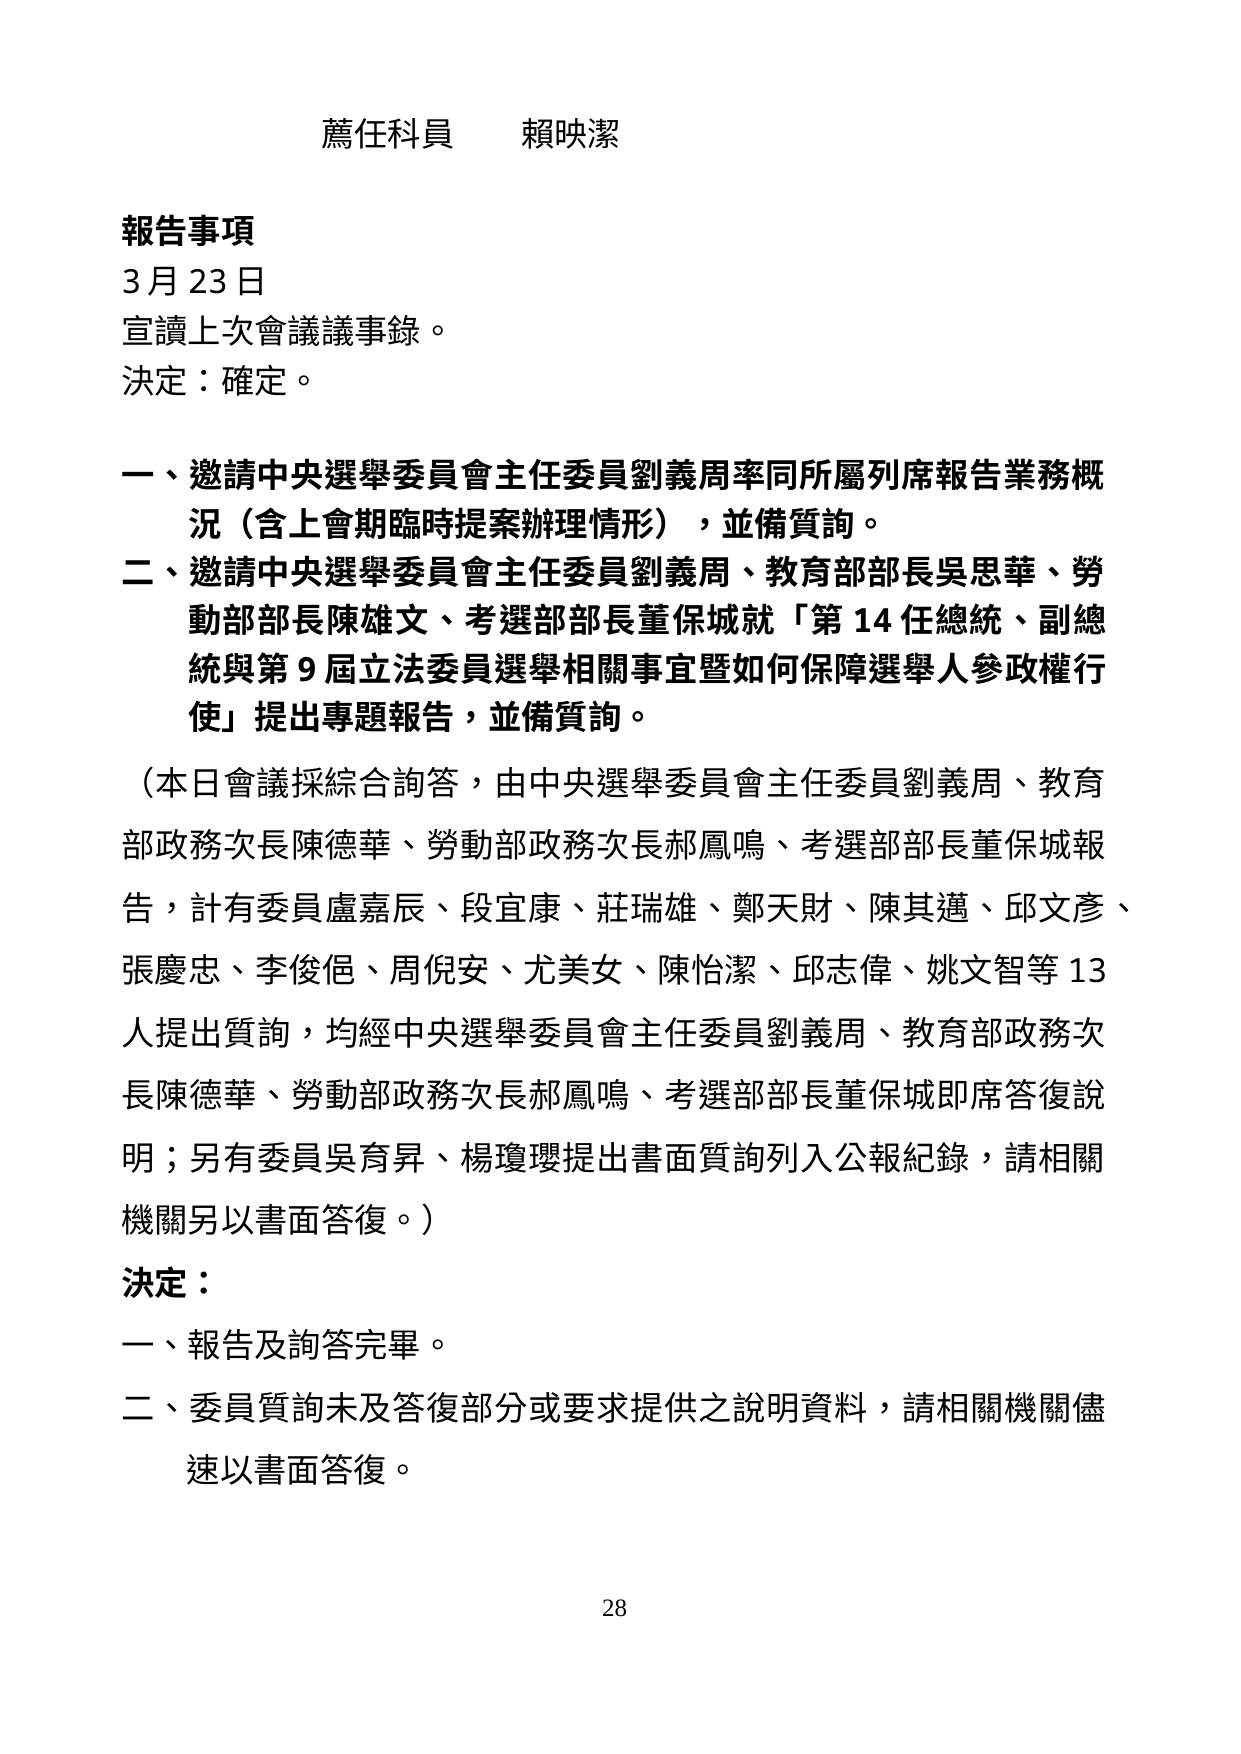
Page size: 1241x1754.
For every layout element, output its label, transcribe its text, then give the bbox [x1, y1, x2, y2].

text 二、邀請中央選舉委員會主任委員劉義周、教育部部長吳思華、勞動部部長陳雄文、考選部部長董保城就「第14任總統、副總統與第9屆立法委員選舉相關事宜暨如何保障選舉人參政權行使」提出專題報告，並備質詢。 [121, 546, 1107, 739]
text 宣讀上次會議議事錄。 [121, 303, 1107, 353]
text （本日會議採綜合詢答，由中央選舉委員會主任委員劉義周、教育部政務次長陳德華、勞動部政務次長郝鳳鳴、考選部部長董保城報告，計有委員盧嘉辰、段宜康、莊瑞雄、鄭天財、陳其邁、邱文彥、張慶忠、李俊俋、周倪安、尤美女、陳怡潔、邱志偉、姚文智等13人提出質詢，均經中央選舉委員會主任委員劉義周、教育部政務次長陳德華、勞動部政務次長郝鳳鳴、考選部部長董保城即席答復說明；另有委員吳育昇、楊瓊瓔提出書面質詢列入公報紀錄，請相關機關另以書面答復。） [121, 739, 1107, 1239]
text 二、委員質詢未及答復部分或要求提供之說明資料，請相關機關儘速以書面答復。 [121, 1364, 1107, 1489]
text 報告事項 [121, 203, 1107, 253]
text 決定：確定。 [121, 353, 1107, 403]
text 薦任科員 賴映潔 [121, 91, 1107, 153]
text 決定： [121, 1239, 1107, 1301]
text 3月23日 [121, 253, 1122, 303]
text 一、邀請中央選舉委員會主任委員劉義周率同所屬列席報告業務概況（含上會期臨時提案辦理情形），並備質詢。 [121, 449, 1107, 546]
text 一、報告及詢答完畢。 [121, 1301, 1107, 1364]
